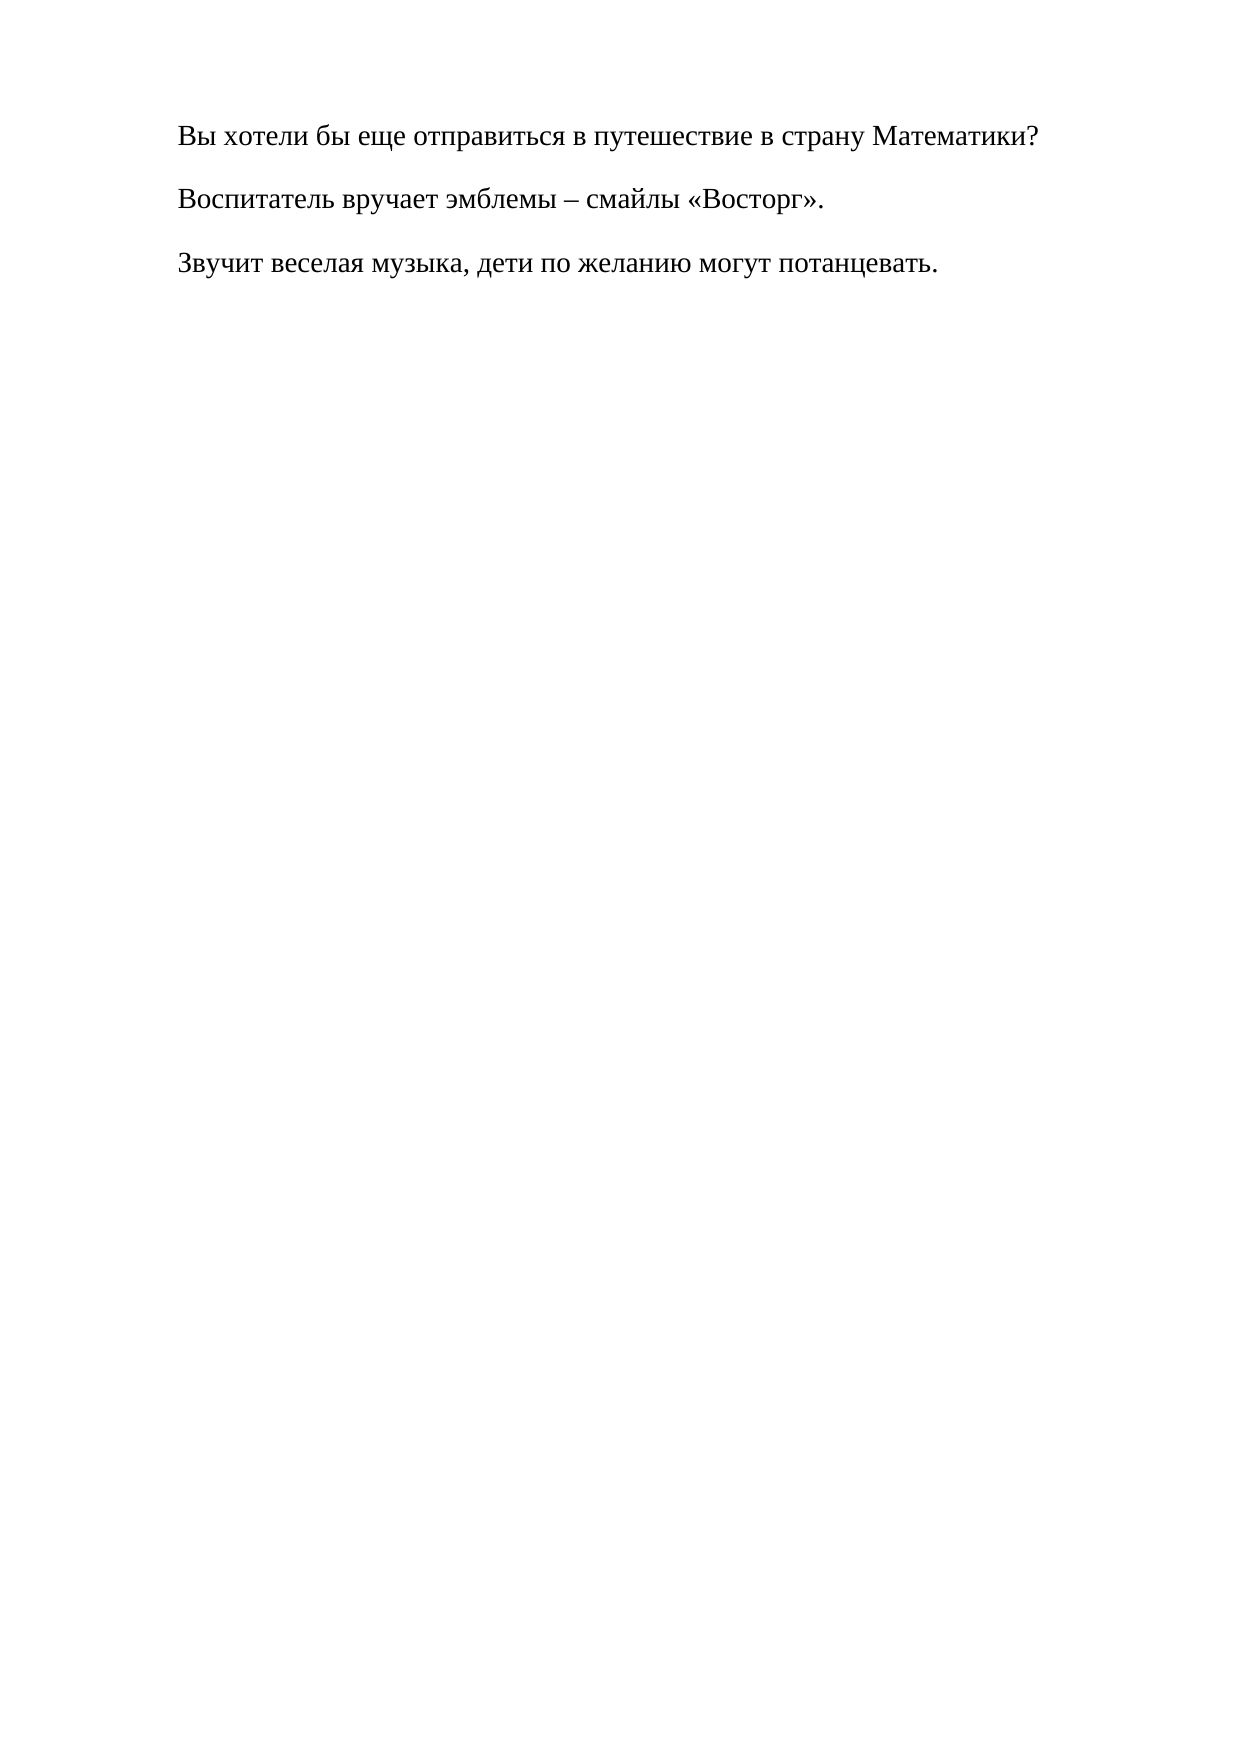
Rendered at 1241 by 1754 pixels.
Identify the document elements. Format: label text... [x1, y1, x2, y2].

text Вы хотели бы еще отправиться в путешествие в страну Математики? [177, 118, 1152, 152]
text Воспитатель вручает эмблемы – смайлы «Восторг». [177, 182, 1152, 215]
text Звучит веселая музыка, дети по желанию могут потанцевать. [177, 245, 1152, 279]
